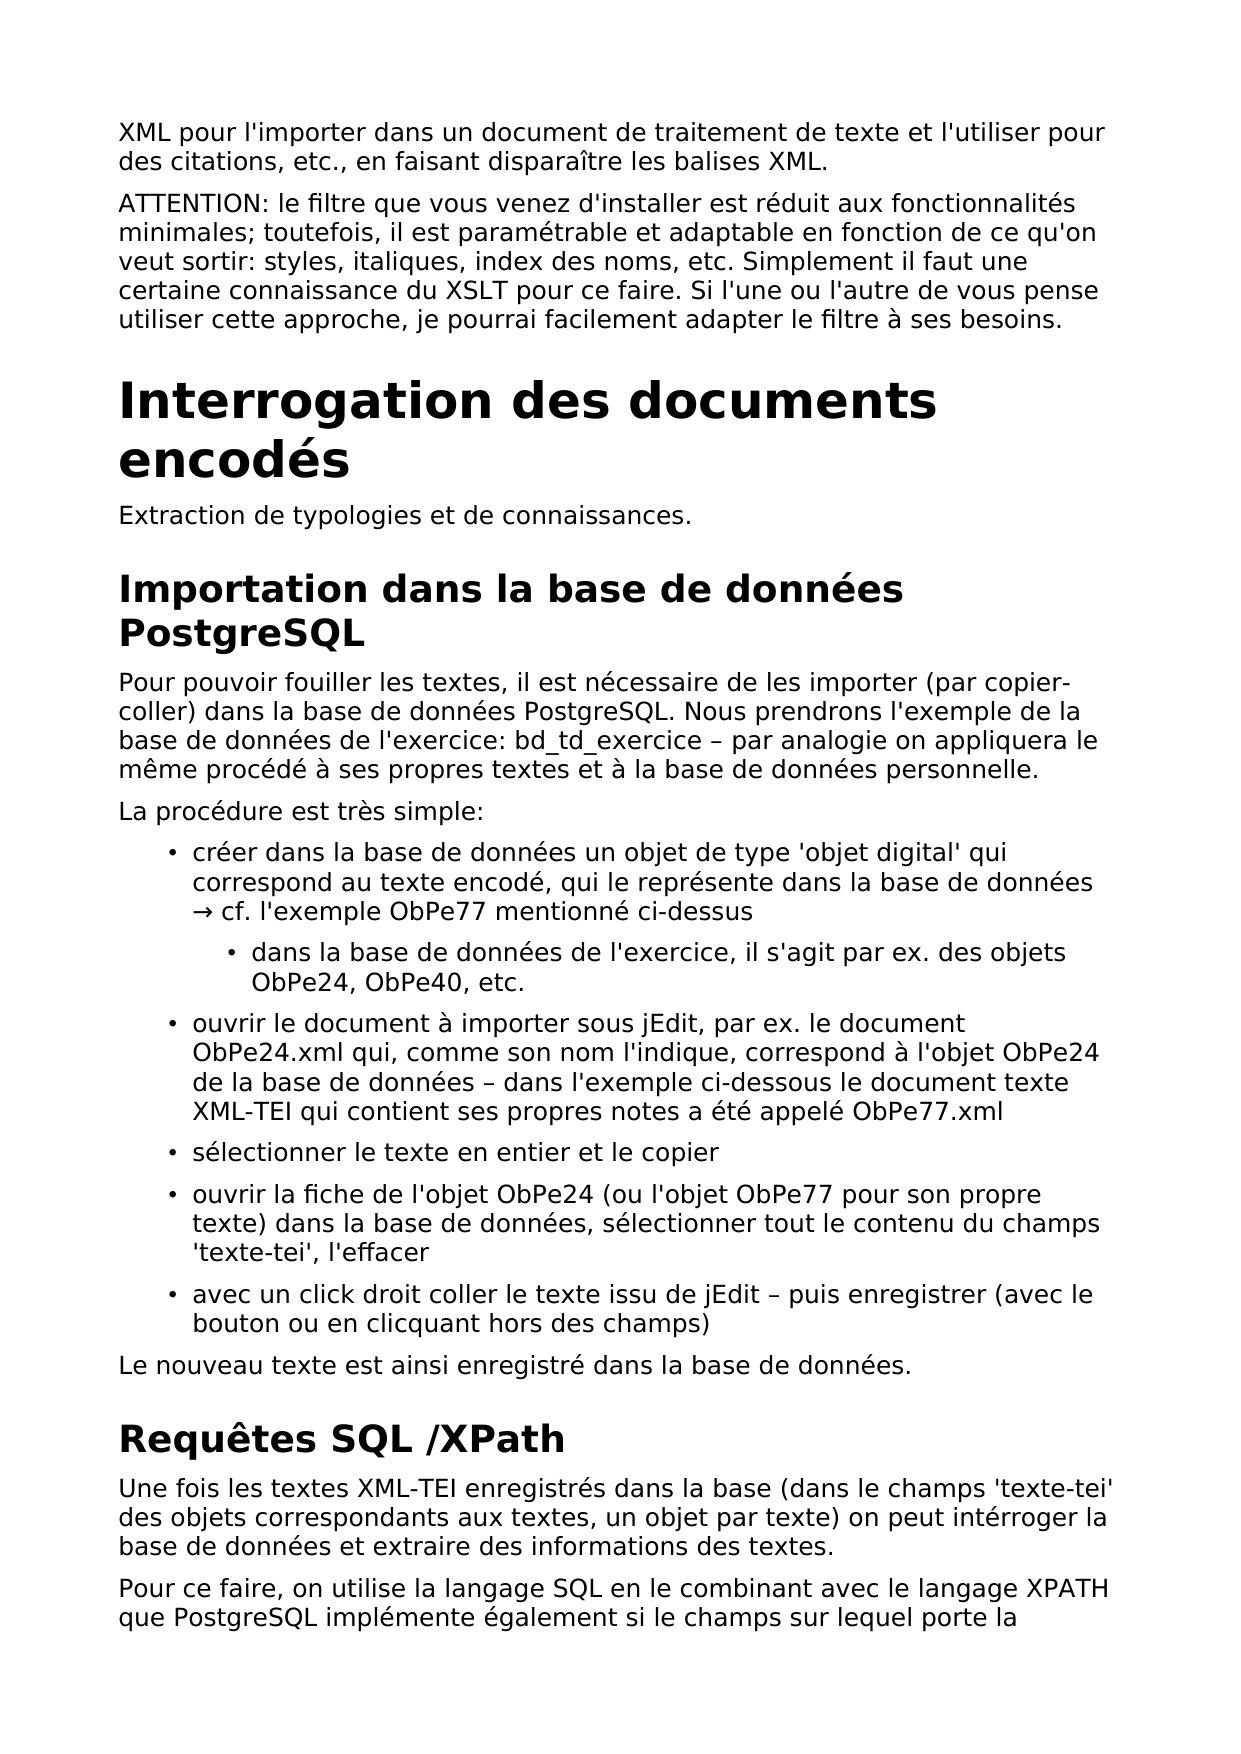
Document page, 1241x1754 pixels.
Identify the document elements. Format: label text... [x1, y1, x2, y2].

text Une fois les textes XML-TEI enregistrés dans la base (dans le champs 'texte-tei' des objets correspondants aux textes, un objet par texte) on peut intérroger la base de données et extraire des informations des textes. [118, 1474, 1122, 1561]
text ATTENTION: le filtre que vous venez d'installer est réduit aux fonctionnalités minimales; toutefois, il est paramétrable et adaptable en fonction de ce qu'on veut sortir: styles, italiques, index des noms, etc. Simplement il faut une certaine connaissance du XSLT pour ce faire. Si l'une ou l'autre de vous pense utiliser cette approche, je pourrai facilement adapter le filtre à ses besoins. [118, 189, 1122, 335]
text Le nouveau texte est ainsi enregistré dans la base de données. [118, 1351, 1122, 1380]
subtitle Interrogation des documents encodés [118, 372, 1122, 489]
subtitle Importation dans la base de données PostgreSQL [118, 568, 1122, 655]
subtitle Requêtes SQL /XPath [118, 1418, 1122, 1461]
list ouvrir la fiche de l'objet ObPe24 (ou l'objet ObPe77 pour son propre texte) dans la base de données, sélectionner tout le contenu du champs 'texte-tei', l'effacer [177, 1180, 1122, 1268]
text Pour pouvoir fouiller les textes, il est nécessaire de les importer (par copier-coller) dans la base de données PostgreSQL. Nous prendrons l'exemple de la base de données de l'exercice: bd_td_exercice – par analogie on appliquera le même procédé à ses propres textes et à la base de données personnelle. [118, 668, 1122, 784]
list ouvrir le document à importer sous jEdit, par ex. le document ObPe24.xml qui, comme son nom l'indique, correspond à l'objet ObPe24 de la base de données – dans l'exemple ci-dessous le document texte XML-TEI qui contient ses propres notes a été appelé ObPe77.xml [177, 1009, 1122, 1126]
list créer dans la base de données un objet de type 'objet digital' qui correspond au texte encodé, qui le représente dans la base de données → cf. l'exemple ObPe77 mentionné ci-dessus [177, 838, 1122, 926]
list sélectionner le texte en entier et le copier [177, 1138, 1122, 1168]
text Pour ce faire, on utilise la langage SQL en le combinant avec le langage XPATH que PostgreSQL implémente également si le champs sur lequel porte la [118, 1574, 1122, 1632]
list dans la base de données de l'exercice, il s'agit par ex. des objets ObPe24, ObPe40, etc. [236, 938, 1122, 997]
list avec un click droit coller le texte issu de jEdit – puis enregistrer (avec le bouton ou en clicquant hors des champs) [177, 1280, 1122, 1338]
text XML pour l'importer dans un document de traitement de texte et l'utiliser pour des citations, etc., en faisant disparaître les balises XML. [118, 118, 1122, 176]
text La procédure est très simple: [118, 797, 1122, 826]
text Extraction de typologies et de connaissances. [118, 501, 1122, 530]
